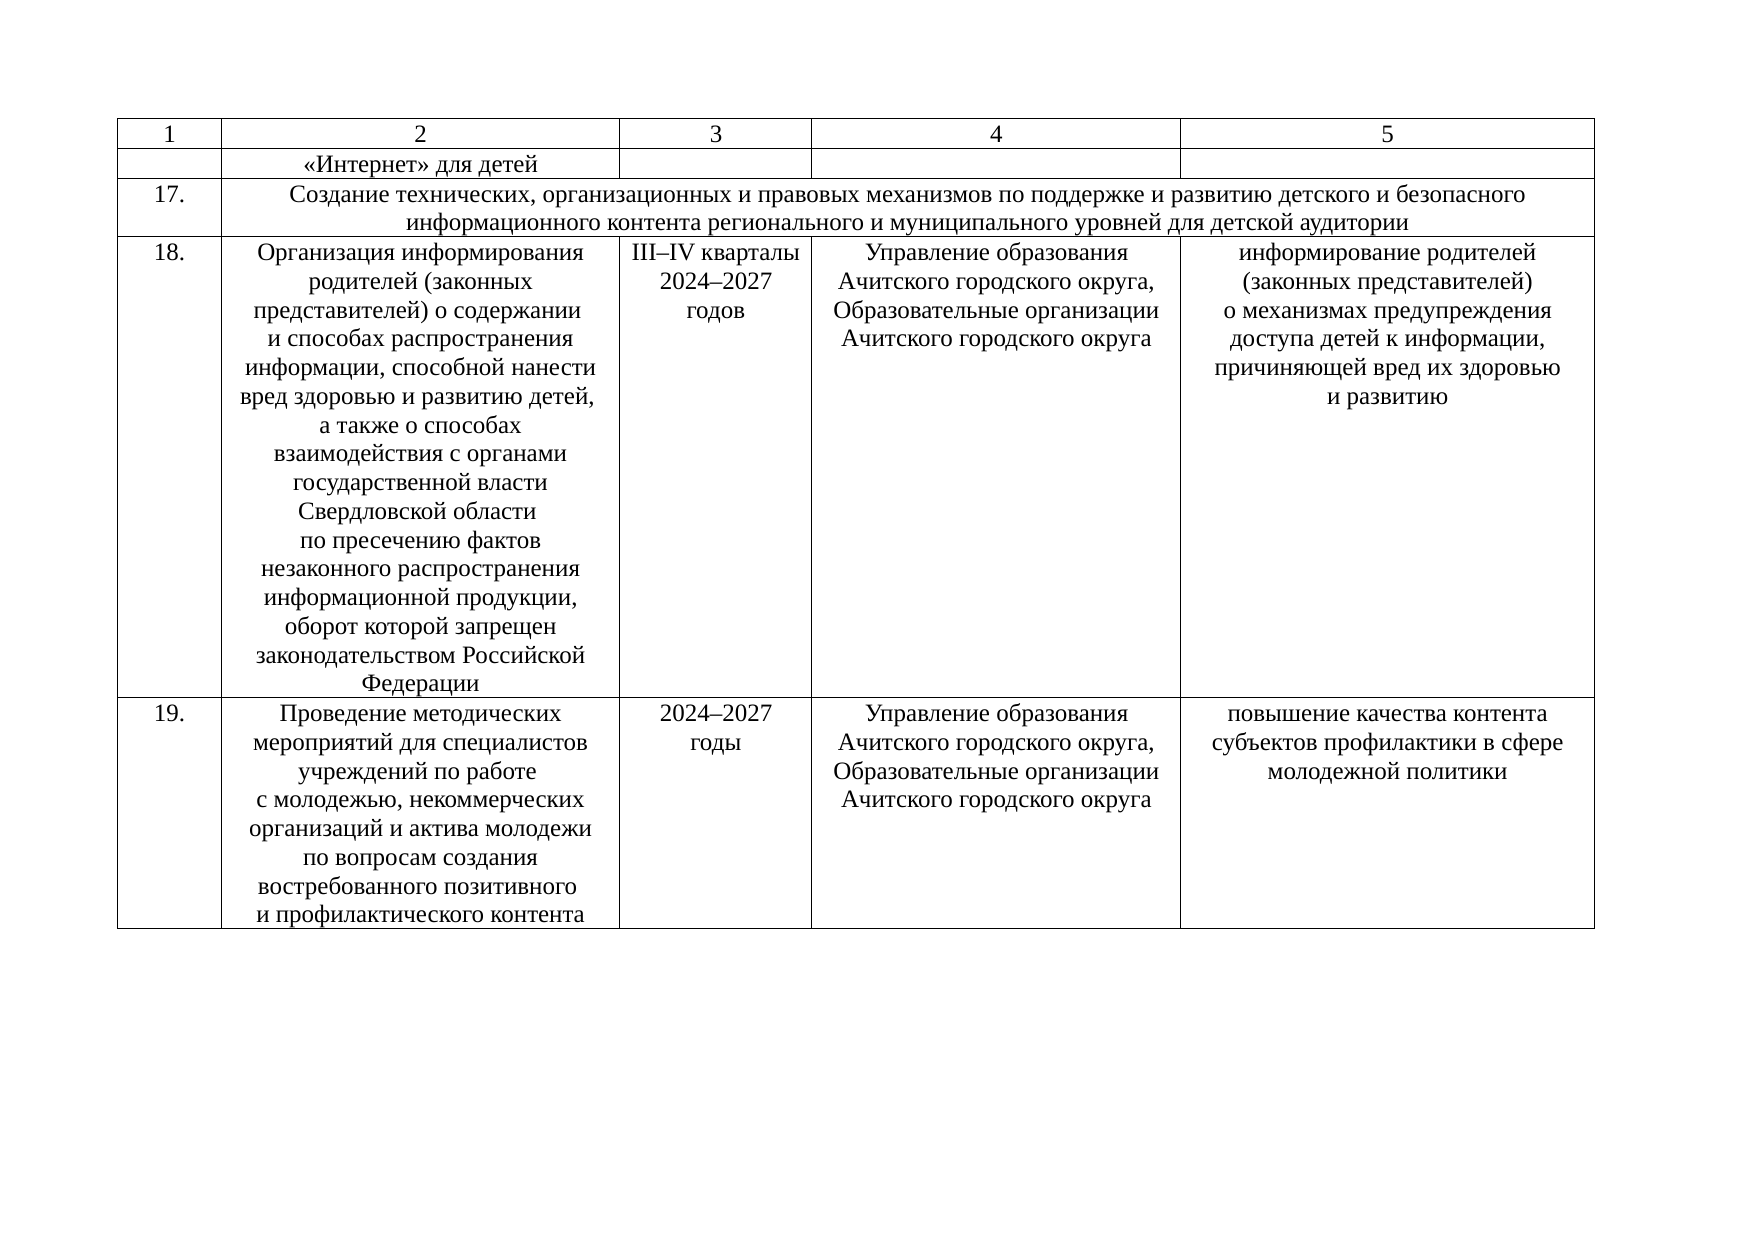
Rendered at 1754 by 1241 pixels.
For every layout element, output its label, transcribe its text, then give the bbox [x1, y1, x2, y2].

table_cell Создание технических, организационных и правовых механизмов по поддержке и развитию детского и безопасного информационного контента регионального и муниципального уровней для детской аудитории [222, 179, 1594, 236]
table_cell Управление образования Ачитского городского округа, Образовательные организации Ачитского городского округа [812, 237, 1180, 697]
table_cell Организация информирования родителей (законных представителей) о содержании и способах распространения информации, способной нанести вред здоровью и развитию детей, а также о способах взаимодействия с органами государственной власти Свердловской области по пресечению фактов незаконного распространения информационной продукции, оборот которой запрещен законодательством Российской Федерации [222, 237, 619, 697]
table_cell III–IV кварталы 2024–2027 годов [620, 237, 811, 697]
table_cell повышение качества контента субъектов профилактики в сфере молодежной политики [1181, 698, 1594, 928]
table_cell 17. [118, 179, 221, 236]
table_header 1 [118, 119, 221, 148]
table_header 5 [1181, 119, 1594, 148]
table_cell 19. [118, 698, 221, 928]
table_cell Управление образования Ачитского городского округа, Образовательные организации Ачитского городского округа [812, 698, 1180, 928]
table_header 4 [812, 119, 1180, 148]
table_cell [118, 149, 221, 178]
table_cell [1181, 149, 1594, 178]
table_cell [620, 149, 811, 178]
table_cell информирование родителей (законных представителей) о механизмах предупреждения доступа детей к информации, причиняющей вред их здоровью и развитию [1181, 237, 1594, 697]
table_cell 2024–2027 годы [620, 698, 811, 928]
table_cell 18. [118, 237, 221, 697]
table_header 2 [222, 119, 619, 148]
table_cell [812, 149, 1180, 178]
table_header 3 [620, 119, 811, 148]
table_cell «Интернет» для детей [222, 149, 619, 178]
table_cell Проведение методических мероприятий для специалистов учреждений по работе с молодежью, некоммерческих организаций и актива молодежи по вопросам создания востребованного позитивного и профилактического контента [222, 698, 619, 928]
